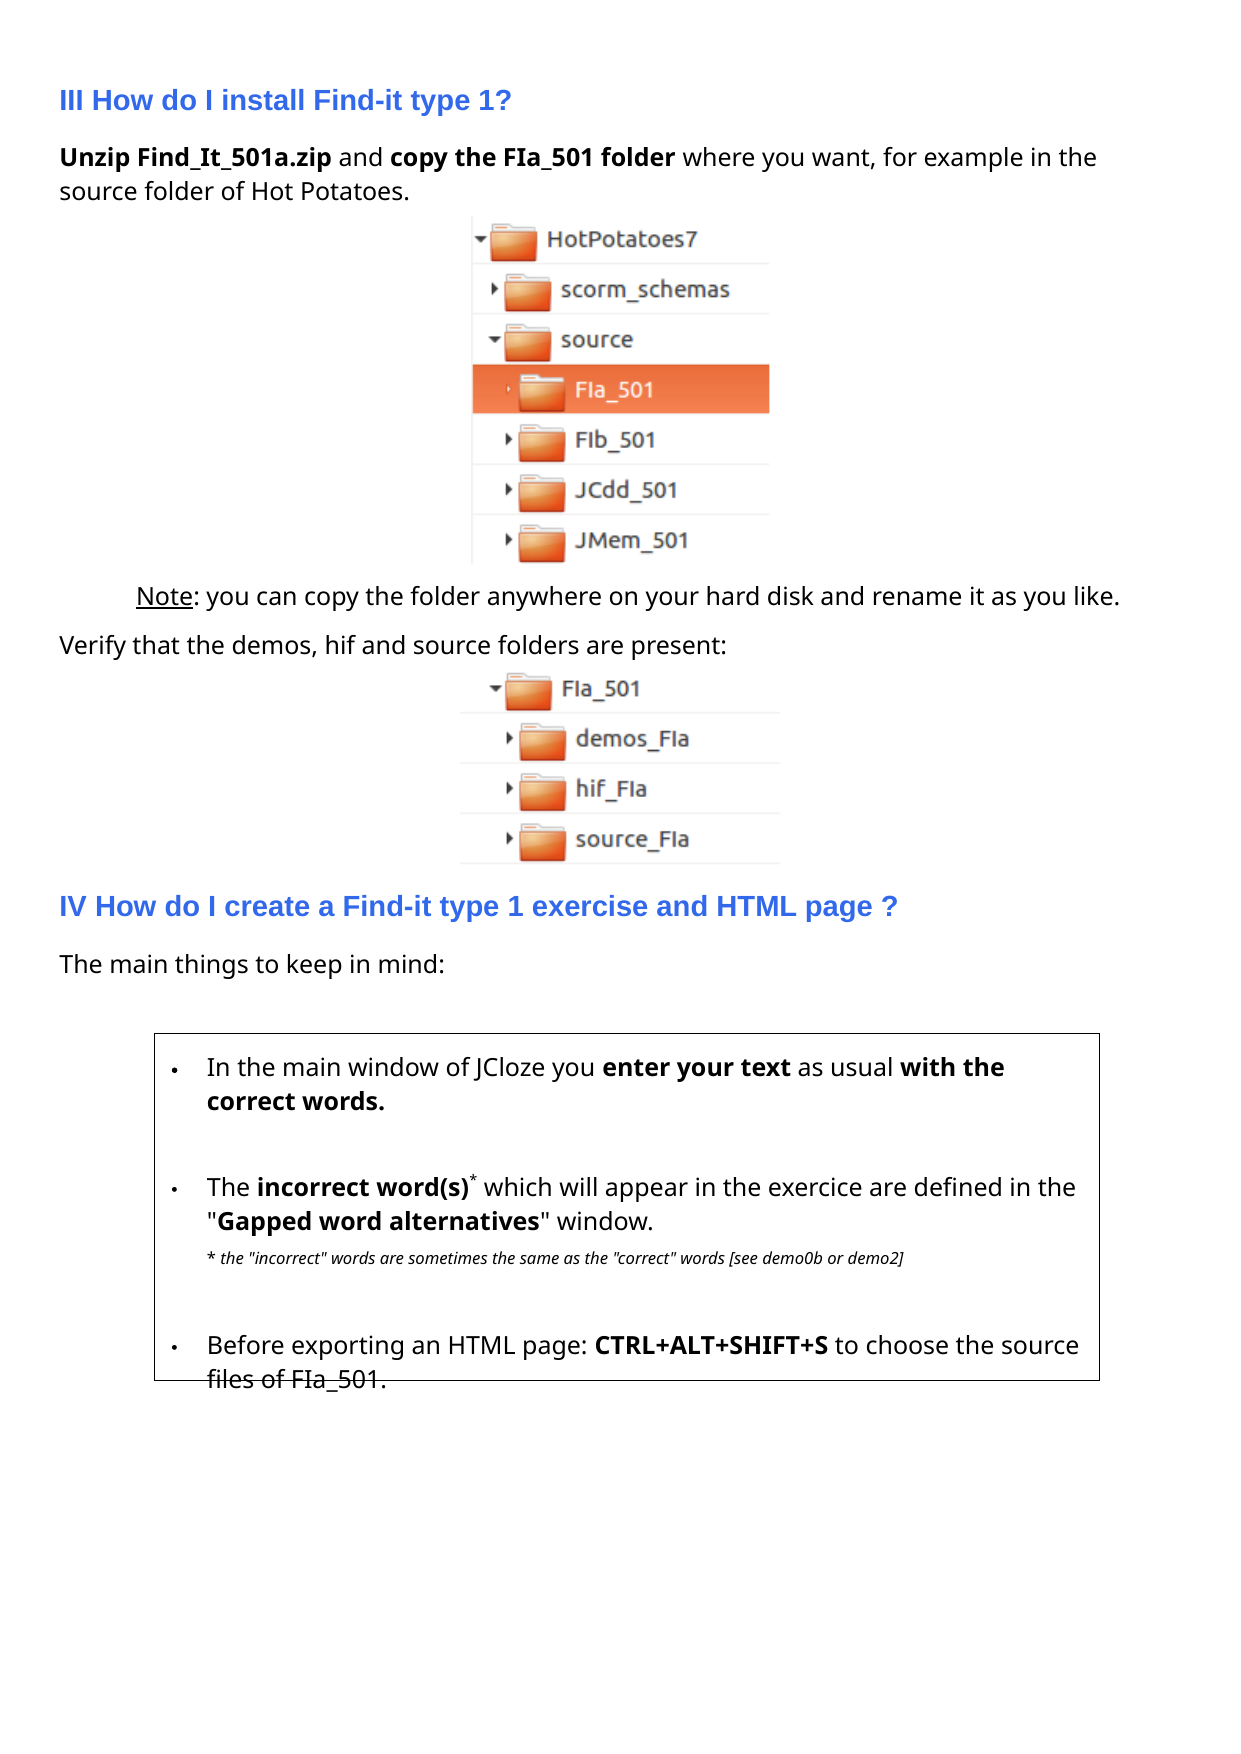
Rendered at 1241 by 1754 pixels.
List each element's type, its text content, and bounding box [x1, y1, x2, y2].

list Before exporting an HTML page: CTRL+ALT+SHIFT+S to choose the source files of FIa_501. [171, 1381, 1093, 1395]
text Note: you can copy the folder anywhere on your hard disk and rename it as you like. [136, 578, 1181, 613]
list The incorrect word(s)* which will appear in the exercice are defined in the "Gapped word alternatives" window. [171, 1170, 1093, 1238]
picture [471, 216, 770, 564]
list Before exporting an HTML page: CTRL+ALT+SHIFT+S to choose the source files of FIa_501. [171, 1327, 1093, 1380]
text * the "incorrect" words are sometimes the same as the "correct" words [see demo0b or demo2] [207, 1247, 1093, 1269]
picture [460, 670, 781, 866]
subtitle III How do I install Find-it type 1? [59, 83, 1181, 116]
text Unzip Find_It_501a.zip and copy the FIa_501 folder where you want, for example in the source folder of Hot Potatoes. [59, 140, 1181, 208]
list In the main window of JCloze you enter your text as usual with the correct words. [171, 1050, 1093, 1118]
text The main things to keep in mind: [59, 946, 1181, 981]
subtitle IV How do I create a Find-it type 1 exercise and HTML page ? [59, 889, 1181, 923]
text Verify that the demos, hif and source folders are present: [59, 627, 1181, 661]
